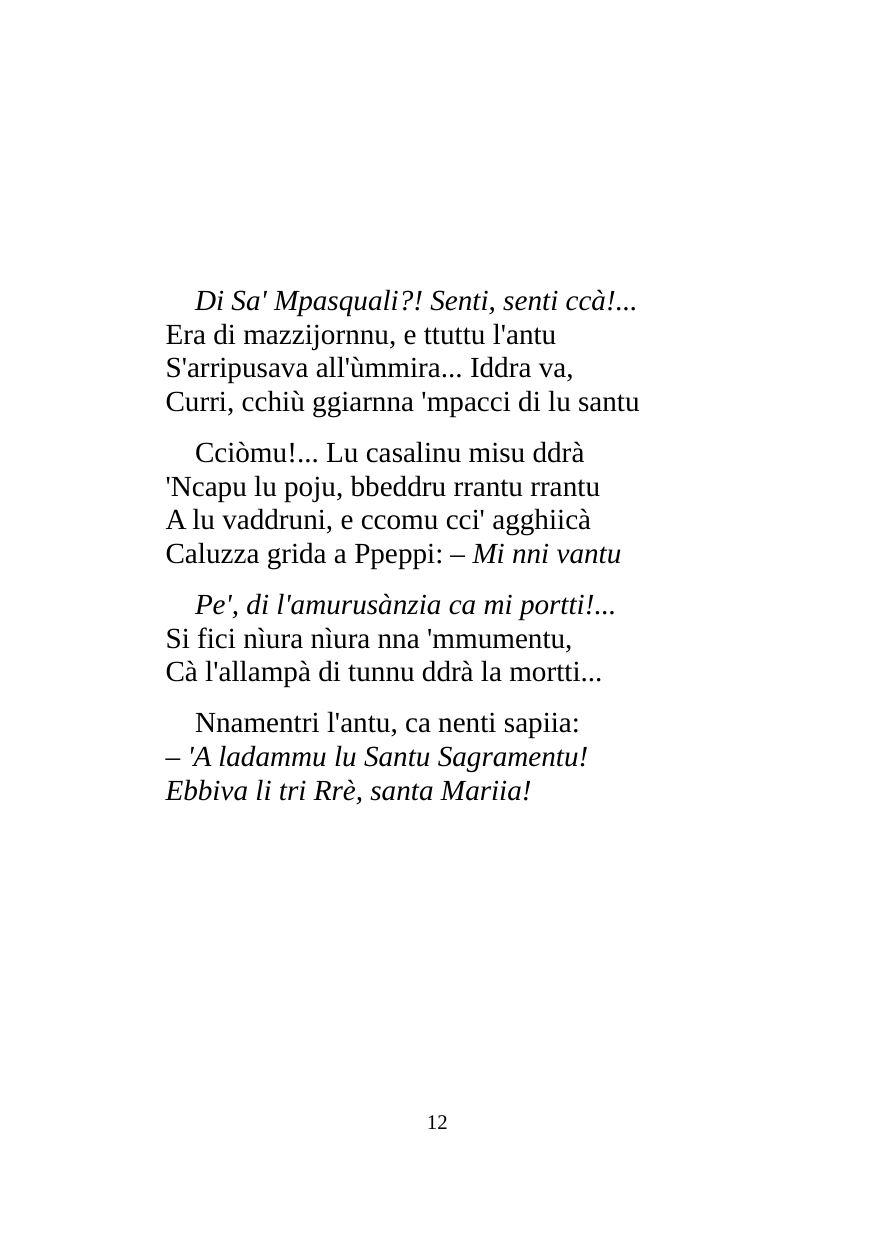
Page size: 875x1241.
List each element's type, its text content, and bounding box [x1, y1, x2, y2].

text Di Sa' Mpasquali?! Senti, senti ccà!... Era di mazzijornnu, e ttuttu l'antu S'arripusava all'ùmmira... Iddra va, Curri, cchiù ggiarnna 'mpacci di lu santu [165, 283, 768, 418]
text Cciòmu!... Lu casalinu misu ddrà 'Ncapu lu poju, bbeddru rrantu rrantu A lu vaddruni, e ccomu cci' agghiicà Caluzza grida a Ppeppi: – Mi nni vantu [165, 435, 768, 569]
text Nnamentri l'antu, ca nenti sapiia: – 'A ladammu lu Santu Sagramentu! Ebbiva li tri Rrè, santa Mariia! [165, 706, 768, 806]
text Pe', di l'amurusànzia ca mi portti!... Si fici nìura nìura nna 'mmumentu, Cà l'allampà di tunnu ddrà la mortti... [165, 587, 768, 688]
